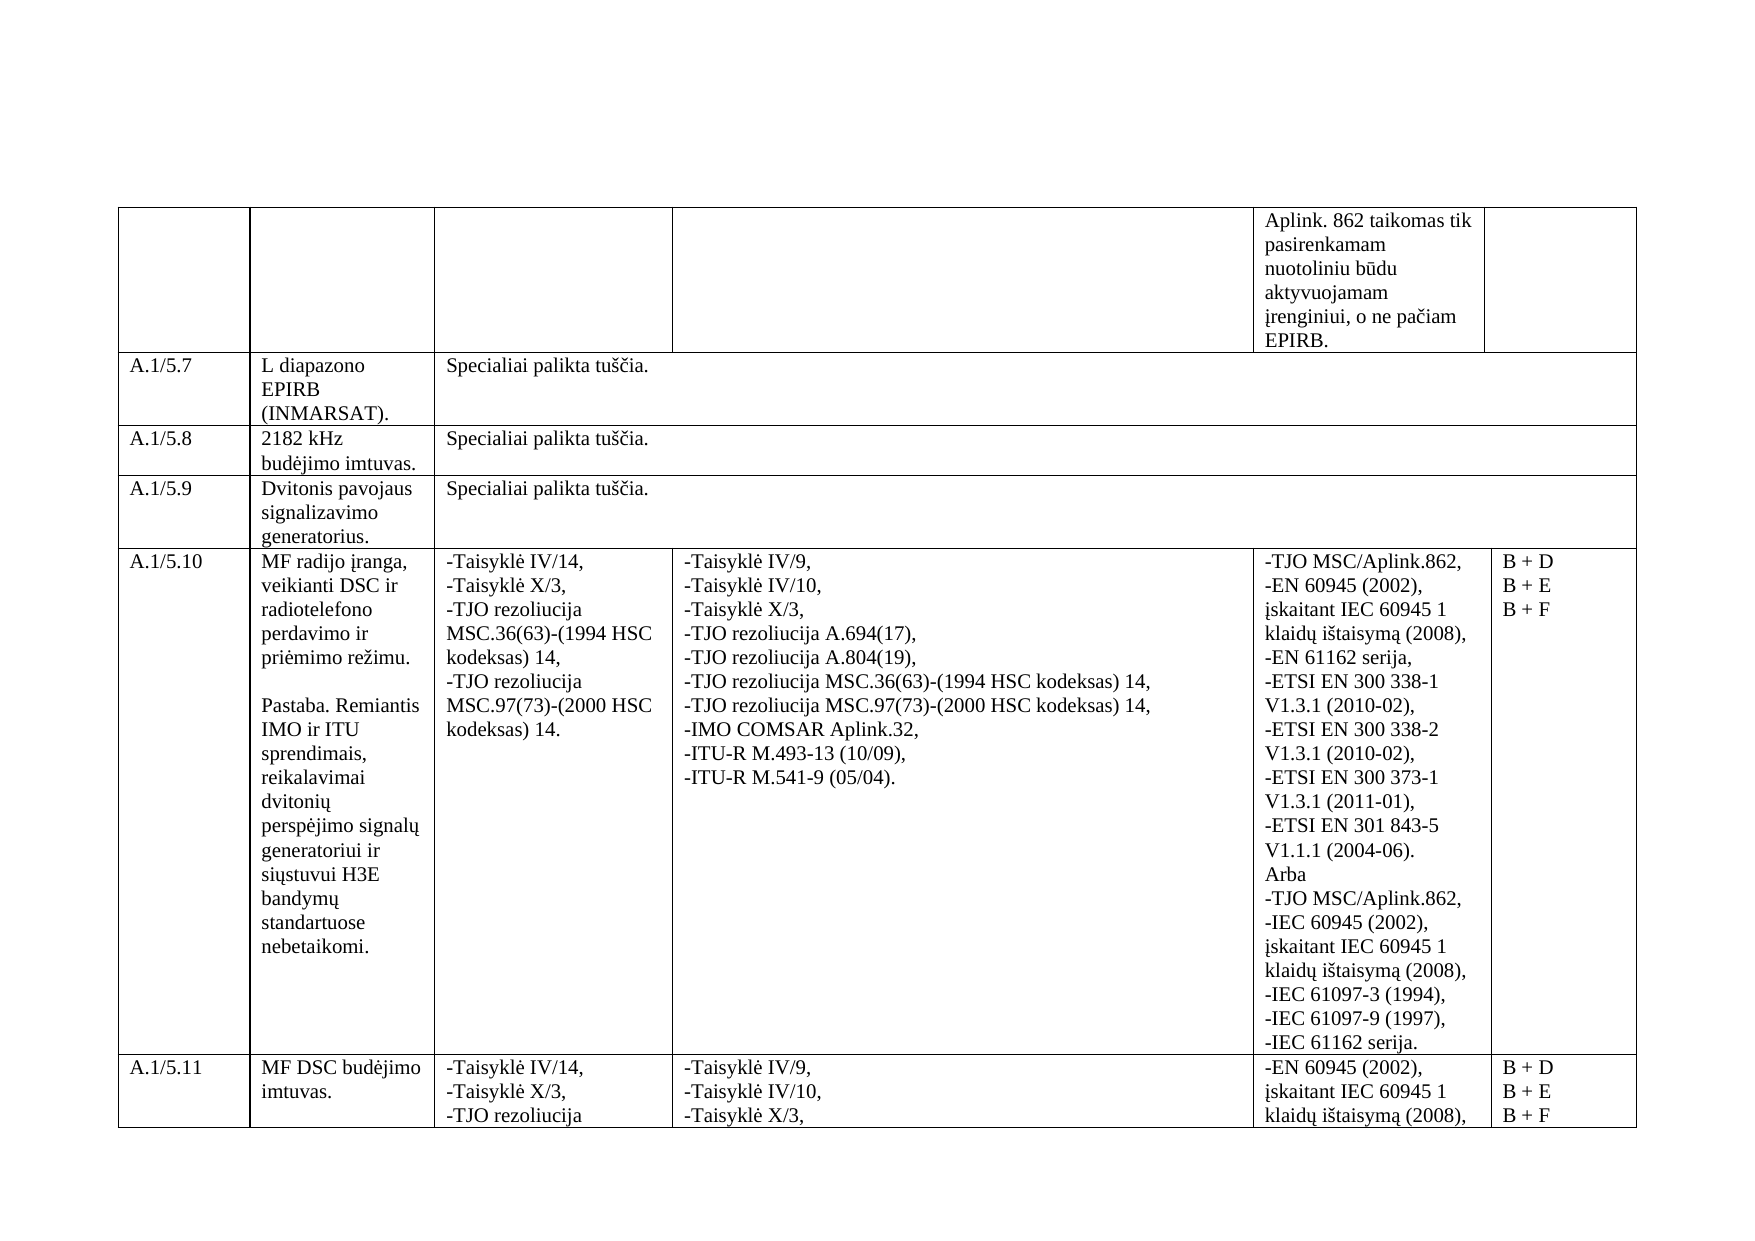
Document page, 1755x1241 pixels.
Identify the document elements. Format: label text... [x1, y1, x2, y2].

table_cell A.1/5.10 [119, 549, 249, 1054]
table_cell -Taisyklė IV/14, -Taisyklė X/3, -TJO rezoliucija [435, 1055, 672, 1127]
table_cell A.1/5.11 [119, 1055, 249, 1127]
table_cell MF radijo įranga, veikianti DSC ir radiotelefono perdavimo ir priėmimo režimu. Pastaba. Remiantis IMO ir ITU sprendimais, reikalavimai dvitonių perspėjimo signalų generatoriui ir siųstuvui H3E bandymų standartuose nebetaikomi. [251, 549, 434, 1054]
table_cell -Taisyklė IV/9, -Taisyklė IV/10, -Taisyklė X/3, -TJO rezoliucija A.694(17), -TJO rezoliucija A.804(19), -TJO rezoliucija MSC.36(63)-(1994 HSC kodeksas) 14, -TJO rezoliucija MSC.97(73)-(2000 HSC kodeksas) 14, -IMO COMSAR Aplink.32, -ITU-R M.493-13 (10/09), -ITU-R M.541-9 (05/04). [673, 549, 1253, 1054]
table_cell MF DSC budėjimo imtuvas. [251, 1055, 434, 1127]
table_cell L diapazono EPIRB (INMARSAT). [251, 353, 434, 425]
table_cell Specialiai palikta tuščia. [435, 353, 1636, 425]
table_cell A.1/5.7 [119, 353, 249, 425]
table_cell A.1/5.8 [119, 426, 249, 474]
table_cell -Taisyklė IV/14, -Taisyklė X/3, -TJO rezoliucija MSC.36(63)-(1994 HSC kodeksas) 14, -TJO rezoliucija MSC.97(73)-(2000 HSC kodeksas) 14. [435, 549, 672, 1054]
table_cell Specialiai palikta tuščia. [435, 426, 1636, 474]
table_cell 2182 kHz budėjimo imtuvas. [251, 426, 434, 474]
table_cell B + D B + E B + F [1492, 549, 1636, 1054]
table_cell Aplink. 862 taikomas tik pasirenkamam nuotoliniu būdu aktyvuojamam įrenginiui, o ne pačiam EPIRB. [1254, 208, 1484, 352]
table_cell B + D B + E B + F [1492, 1055, 1636, 1127]
table_cell -Taisyklė IV/9, -Taisyklė IV/10, -Taisyklė X/3, [673, 1055, 1253, 1127]
table_cell [251, 208, 434, 352]
table_cell [673, 208, 1253, 352]
table_cell A.1/5.9 [119, 476, 249, 548]
table_cell [119, 208, 249, 352]
table_cell [1485, 208, 1636, 352]
table_cell -TJO MSC/Aplink.862, -EN 60945 (2002), įskaitant IEC 60945 1 klaidų ištaisymą (2008), -EN 61162 serija, -ETSI EN 300 338-1 V1.3.1 (2010-02), -ETSI EN 300 338-2 V1.3.1 (2010-02), -ETSI EN 300 373-1 V1.3.1 (2011-01), -ETSI EN 301 843-5 V1.1.1 (2004-06). Arba -TJO MSC/Aplink.862, -IEC 60945 (2002), įskaitant IEC 60945 1 klaidų ištaisymą (2008), -IEC 61097-3 (1994), -IEC 61097-9 (1997), -IEC 61162 serija. [1254, 549, 1491, 1054]
table_cell -EN 60945 (2002), įskaitant IEC 60945 1 klaidų ištaisymą (2008), [1254, 1055, 1491, 1127]
table_cell [435, 208, 672, 352]
table_cell Dvitonis pavojaus signalizavimo generatorius. [251, 476, 434, 548]
table_cell Specialiai palikta tuščia. [435, 476, 1636, 548]
